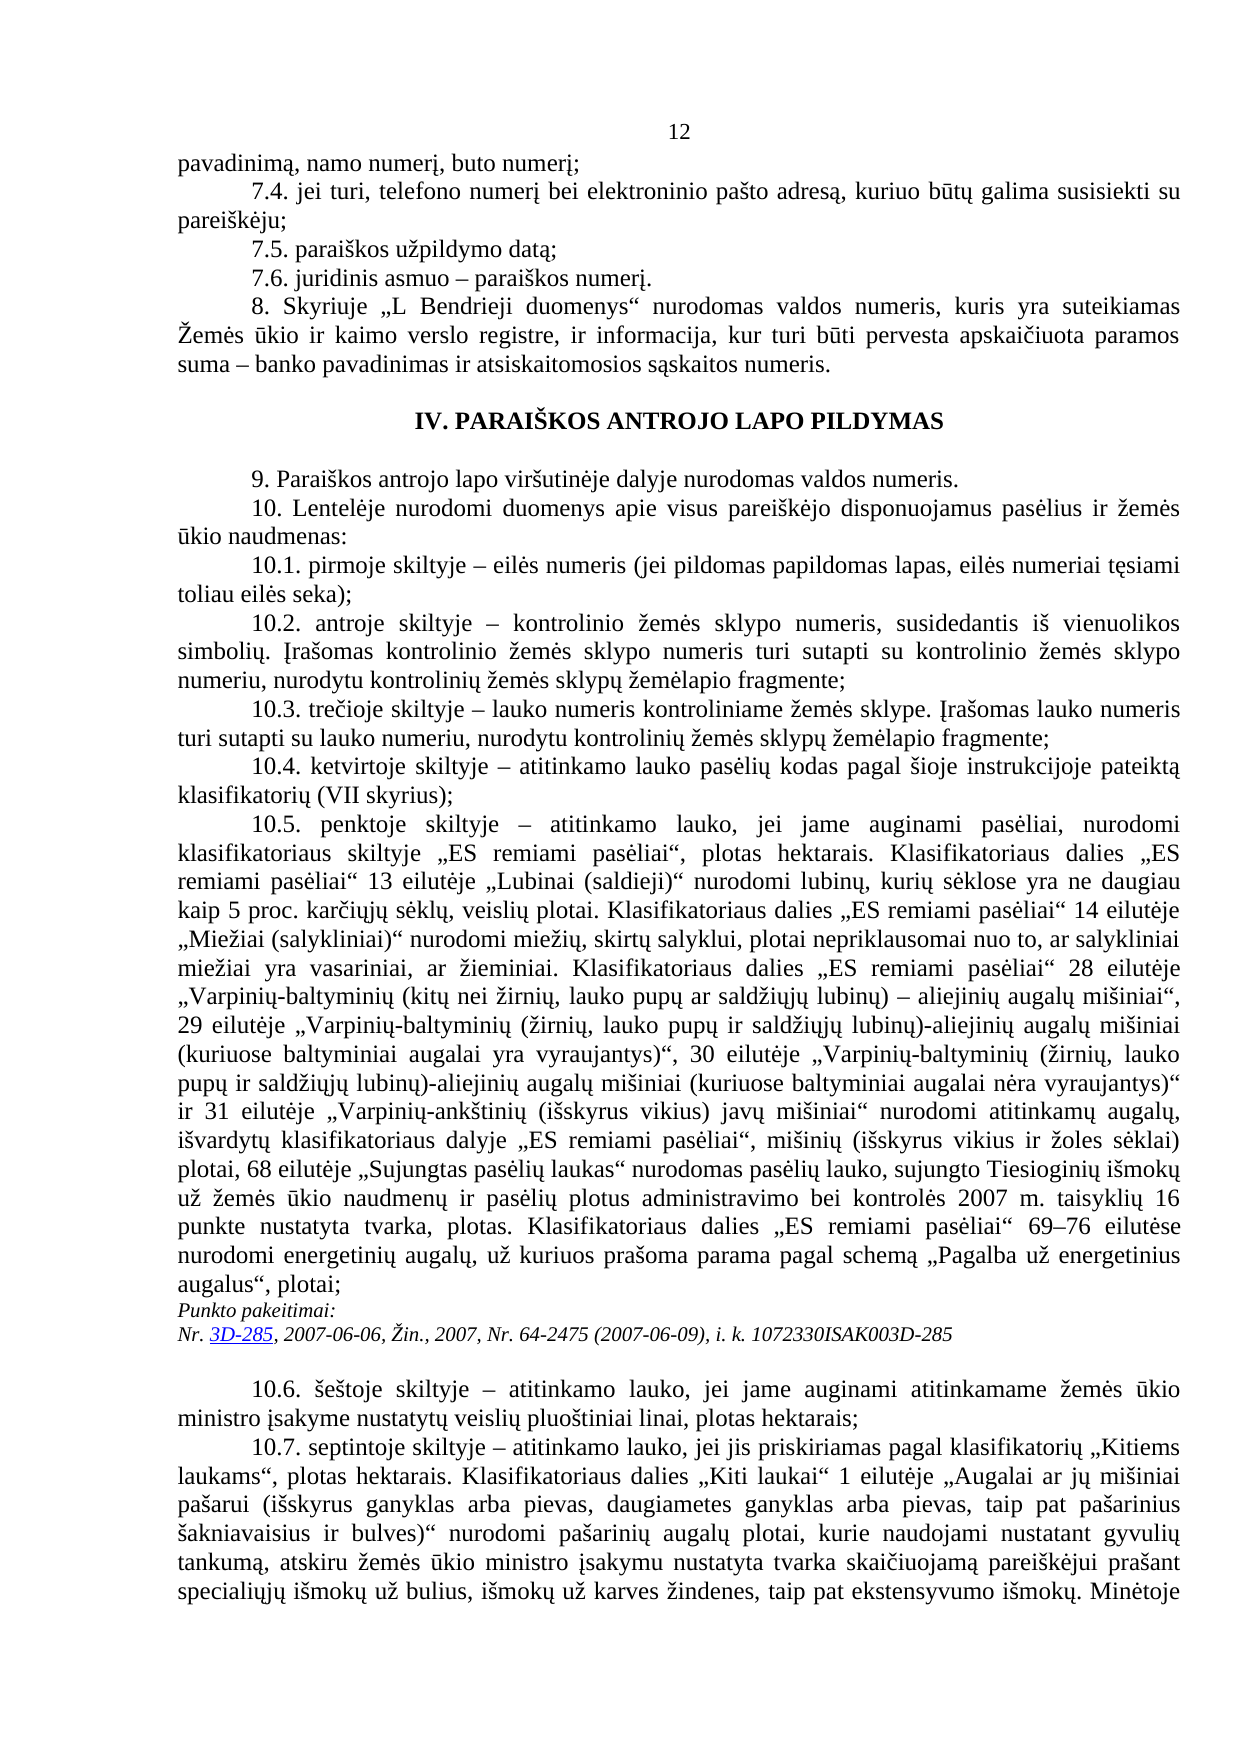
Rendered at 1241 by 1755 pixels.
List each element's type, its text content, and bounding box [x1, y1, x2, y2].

text Punkto pakeitimai: [177, 1298, 1181, 1322]
text 10.2. antroje skiltyje – kontrolinio žemės sklypo numeris, susidedantis iš vienuolikos simbolių. Įrašomas kontrolinio žemės sklypo numeris turi sutapti su kontrolinio žemės sklypo numeriu, nurodytu kontrolinių žemės sklypų žemėlapio fragmente; [177, 608, 1181, 694]
text 10. Lentelėje nurodomi duomenys apie visus pareiškėjo disponuojamus pasėlius ir žemės ūkio naudmenas: [177, 493, 1181, 550]
text 9. Paraiškos antrojo lapo viršutinėje dalyje nurodomas valdos numeris. [177, 464, 1181, 493]
text 7.5. paraiškos užpildymo datą; [177, 234, 1181, 263]
text 7.4. jei turi, telefono numerį bei elektroninio pašto adresą, kuriuo būtų galima susisiekti su pareiškėju; [177, 176, 1181, 234]
text 10.6. šeštoje skiltyje – atitinkamo lauko, jei jame auginami atitinkamame žemės ūkio ministro įsakyme nustatytų veislių pluoštiniai linai, plotas hektarais; [177, 1374, 1181, 1432]
text 8. Skyriuje „L Bendrieji duomenys“ nurodomas valdos numeris, kuris yra suteikiamas Žemės ūkio ir kaimo verslo registre, ir informacija, kur turi būti pervesta apskaičiuota paramos suma – banko pavadinimas ir atsiskaitomosios sąskaitos numeris. [177, 291, 1181, 378]
text 10.3. trečioje skiltyje – lauko numeris kontroliniame žemės sklype. Įrašomas lauko numeris turi sutapti su lauko numeriu, nurodytu kontrolinių žemės sklypų žemėlapio fragmente; [177, 694, 1181, 751]
text Nr. 3D-285, 2007-06-06, Žin., 2007, Nr. 64-2475 (2007-06-09), i. k. 1072330ISAK003D-285 [177, 1322, 1181, 1346]
text 10.7. septintoje skiltyje – atitinkamo lauko, jei jis priskiriamas pagal klasifikatorių „Kitiems laukams“, plotas hektarais. Klasifikatoriaus dalies „Kiti laukai“ 1 eilutėje „Augalai ar jų mišiniai pašarui (išskyrus ganyklas arba pievas, daugiametes ganyklas arba pievas, taip pat pašarinius šakniavaisius ir bulves)“ nurodomi pašarinių augalų plotai, kurie naudojami nustatant gyvulių tankumą, atskiru žemės ūkio ministro įsakymu nustatyta tvarka skaičiuojamą pareiškėjui prašant specialiųjų išmokų už bulius, išmokų už karves žindenes, taip pat ekstensyvumo išmokų. Minėtoje [177, 1432, 1181, 1604]
text 10.1. pirmoje skiltyje – eilės numeris (jei pildomas papildomas lapas, eilės numeriai tęsiami toliau eilės seka); [177, 550, 1181, 608]
text 10.5. penktoje skiltyje – atitinkamo lauko, jei jame auginami pasėliai, nurodomi klasifikatoriaus skiltyje „ES remiami pasėliai“, plotas hektarais. Klasifikatoriaus dalies „ES remiami pasėliai“ 13 eilutėje „Lubinai (saldieji)“ nurodomi lubinų, kurių sėklose yra ne daugiau kaip 5 proc. karčiųjų sėklų, veislių plotai. Klasifikatoriaus dalies „ES remiami pasėliai“ 14 eilutėje „Miežiai (salykliniai)“ nurodomi miežių, skirtų salyklui, plotai nepriklausomai nuo to, ar salykliniai miežiai yra vasariniai, ar žieminiai. Klasifikatoriaus dalies „ES remiami pasėliai“ 28 eilutėje „Varpinių-baltyminių (kitų nei žirnių, lauko pupų ar saldžiųjų lubinų) – aliejinių augalų mišiniai“, 29 eilutėje „Varpinių-baltyminių (žirnių, lauko pupų ir saldžiųjų lubinų)-aliejinių augalų mišiniai (kuriuose baltyminiai augalai yra vyraujantys)“, 30 eilutėje „Varpinių-baltyminių (žirnių, lauko pupų ir saldžiųjų lubinų)-aliejinių augalų mišiniai (kuriuose baltyminiai augalai nėra vyraujantys)“ ir 31 eilutėje „Varpinių-ankštinių (išskyrus vikius) javų mišiniai“ nurodomi atitinkamų augalų, išvardytų klasifikatoriaus dalyje „ES remiami pasėliai“, mišinių (išskyrus vikius ir žoles sėklai) plotai, 68 eilutėje „Sujungtas pasėlių laukas“ nurodomas pasėlių lauko, sujungto Tiesioginių išmokų už žemės ūkio naudmenų ir pasėlių plotus administravimo bei kontrolės 2007 m. taisyklių 16 punkte nustatyta tvarka, plotas. Klasifikatoriaus dalies „ES remiami pasėliai“ 69–76 eilutėse nurodomi energetinių augalų, už kuriuos prašoma parama pagal schemą „Pagalba už energetinius augalus“, plotai; [177, 809, 1181, 1298]
text 7.6. juridinis asmuo – paraiškos numerį. [177, 263, 1181, 291]
text IV. PARAIŠKOS ANTROJO LAPO PILDYMAS [177, 406, 1181, 435]
text 10.4. ketvirtoje skiltyje – atitinkamo lauko pasėlių kodas pagal šioje instrukcijoje pateiktą klasifikatorių (VII skyrius); [177, 751, 1181, 809]
text pavadinimą, namo numerį, buto numerį; [177, 148, 1181, 176]
